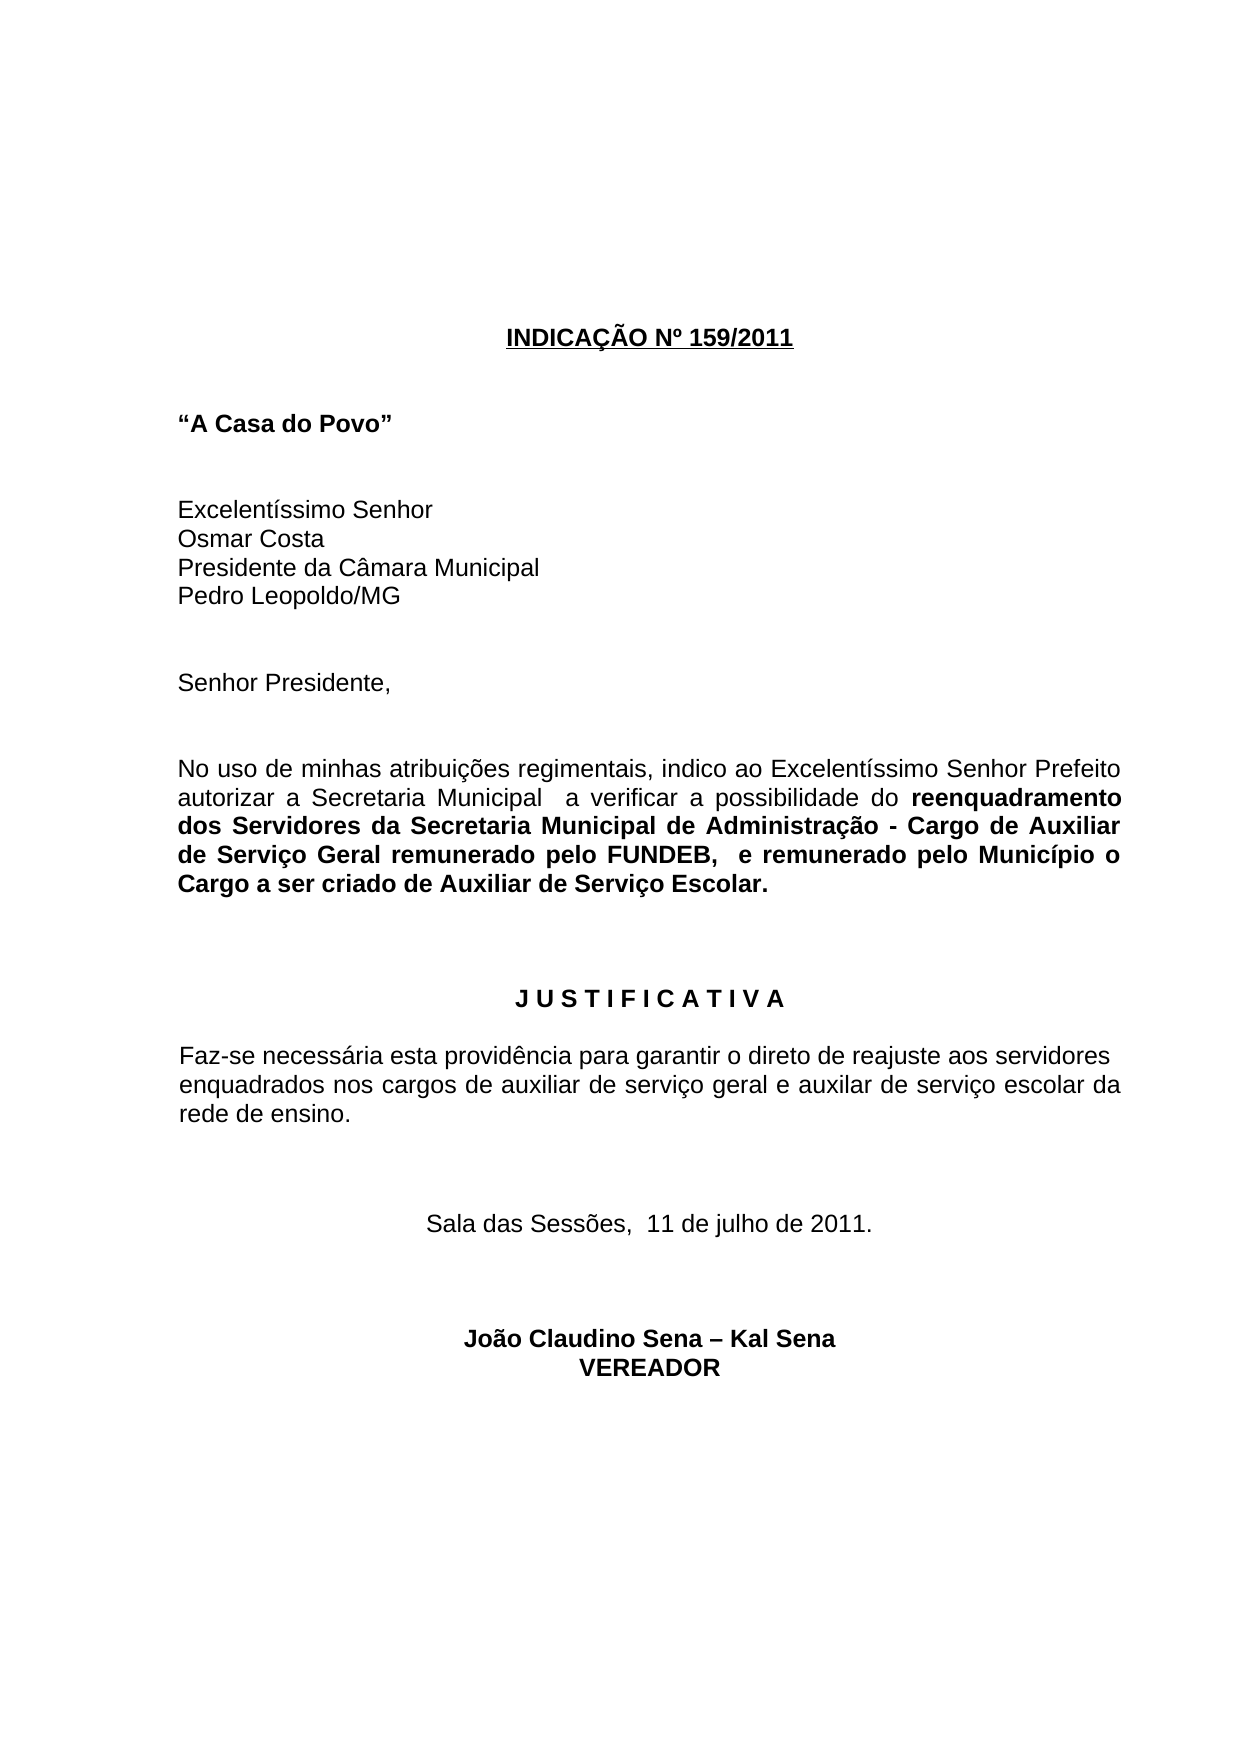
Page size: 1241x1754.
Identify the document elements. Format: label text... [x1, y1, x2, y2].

text João Claudino Sena – Kal Sena [177, 1324, 1122, 1353]
text enquadrados nos cargos de auxiliar de serviço geral e auxilar de serviço escolar da rede de ensino. [179, 1070, 1122, 1127]
text VEREADOR [177, 1353, 1122, 1381]
text No uso de minhas atribuições regimentais, indico ao Excelentíssimo Senhor Prefeito autorizar a Secretaria Municipal a verificar a possibilidade do reenquadramento dos Servidores da Secretaria Municipal de Administração - Cargo de Auxiliar de Serviço Geral remunerado pelo FUNDEB, e remunerado pelo Município o Cargo a ser criado de Auxiliar de Serviço Escolar. [177, 754, 1122, 897]
text J U S T I F I C A T I V A [177, 984, 1122, 1012]
text Sala das Sessões, 11 de julho de 2011. [177, 1209, 1122, 1238]
text Pedro Leopoldo/MG [177, 581, 1122, 610]
text INDICAÇÃO Nº 159/2011 [177, 322, 1122, 351]
text Osmar Costa [177, 524, 1122, 552]
text Presidente da Câmara Municipal [177, 552, 1122, 581]
text Faz-se necessária esta providência para garantir o direto de reajuste aos servidores [179, 1041, 1122, 1070]
text Excelentíssimo Senhor [177, 495, 1122, 524]
text “A Casa do Povo” [177, 409, 1122, 437]
text Senhor Presidente, [177, 667, 1122, 696]
